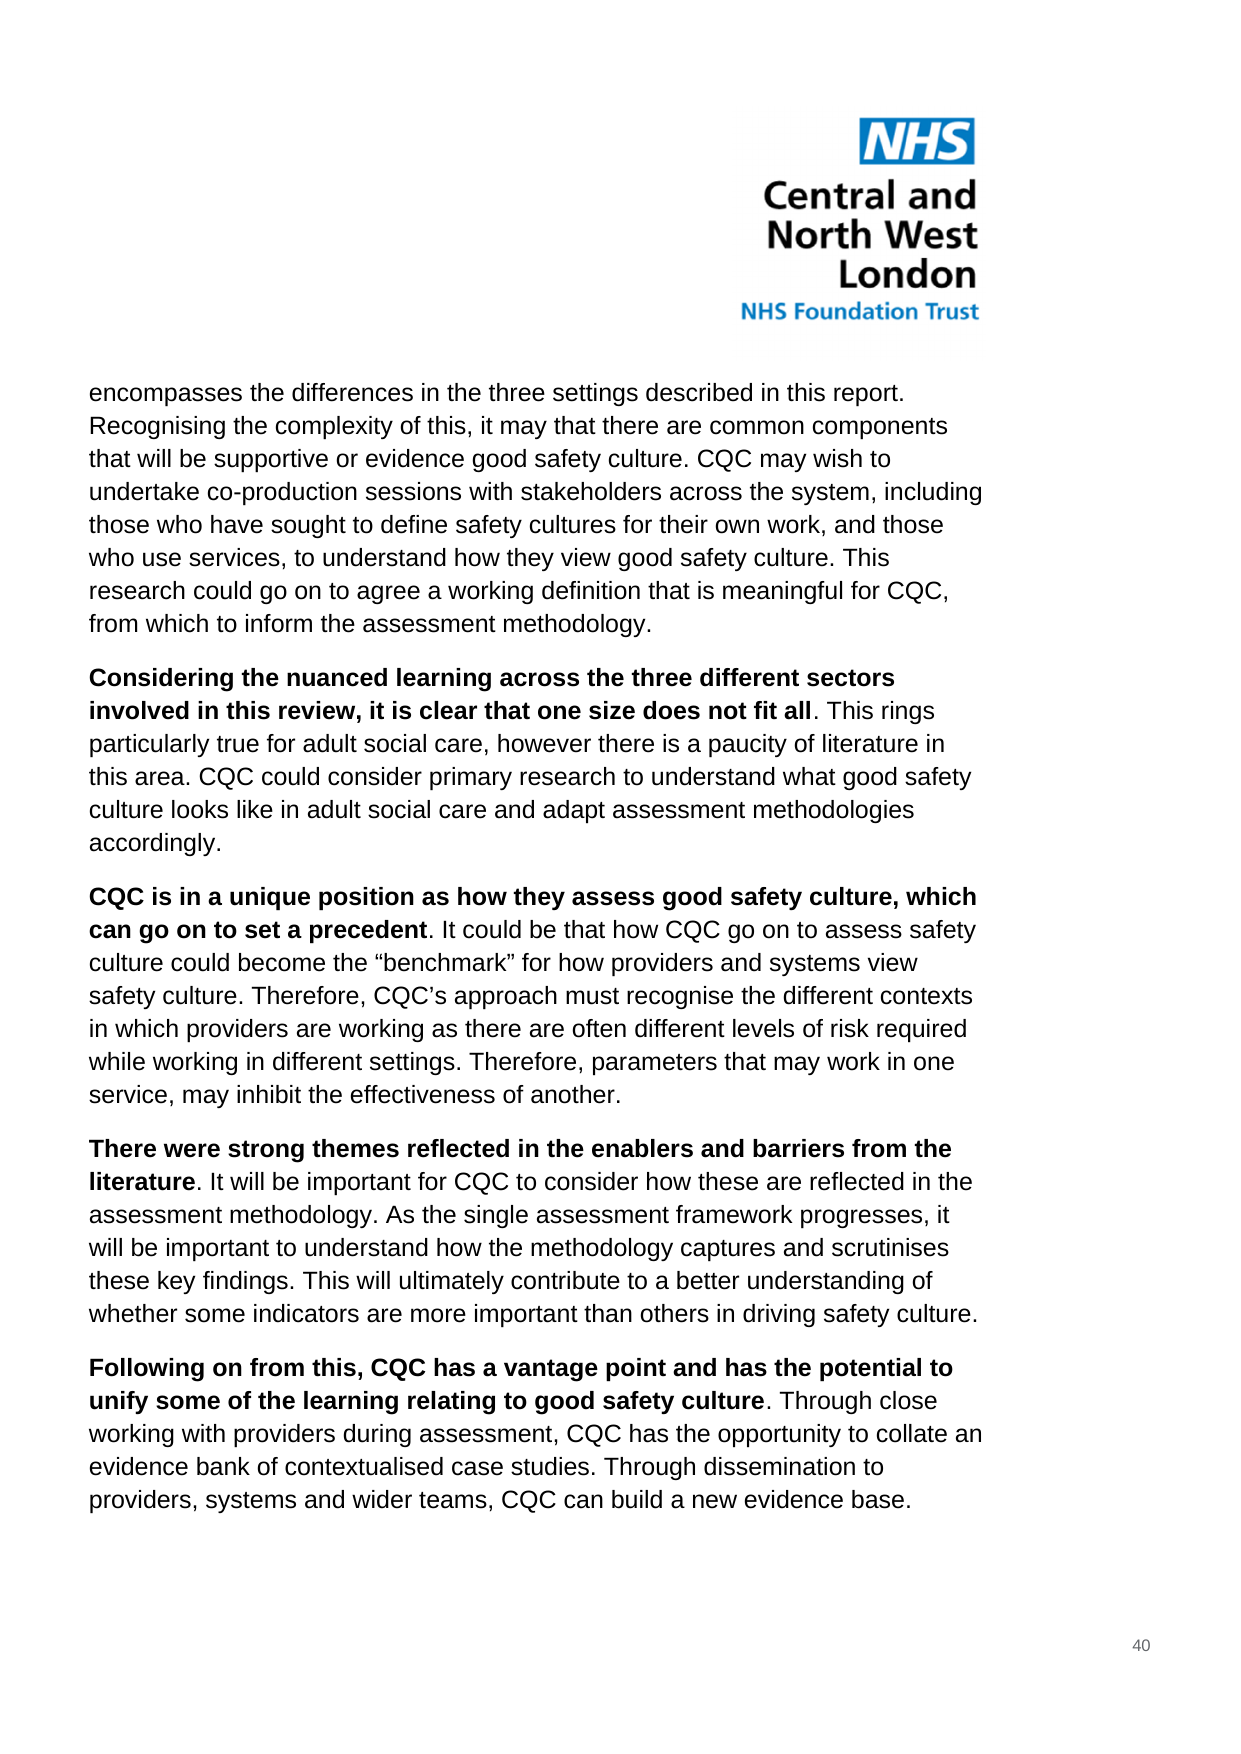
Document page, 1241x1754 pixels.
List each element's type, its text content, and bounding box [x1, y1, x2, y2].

text CQC is in a unique position as how they assess good safety culture, which can go on to set a precedent. It could be that how CQC go on to assess safety culture could become the “benchmark” for how providers and systems view safety culture. Therefore, CQC’s approach must recognise the different contexts in which providers are working as there are often different levels of risk required while working in different settings. Therefore, parameters that may work in one service, may inhibit the effectiveness of another. [89, 882, 986, 1109]
text There were strong themes reflected in the enablers and barriers from the literature. It will be important for CQC to consider how these are reflected in the assessment methodology. As the single assessment framework progresses, it will be important to understand how the methodology captures and scrutinises these key findings. This will ultimately contribute to a better understanding of whether some indicators are more important than others in driving safety culture. [89, 1134, 986, 1328]
text encompasses the differences in the three settings described in this report. Recognising the complexity of this, it may that there are common components that will be supportive or evidence good safety culture. CQC may wish to undertake co-production sessions with stakeholders across the system, including those who have sought to define safety cultures for their own work, and those who use services, to understand how they view good safety culture. This research could go on to agree a working definition that is meaningful for CQC, from which to inform the assessment methodology. [89, 378, 986, 638]
text Considering the nuanced learning across the three different sectors involved in this review, it is clear that one size does not fit all. This rings particularly true for adult social care, however there is a paucity of literature in this area. CQC could consider primary research to understand what good safety culture looks like in adult social care and adapt assessment methodologies accordingly. [89, 663, 986, 857]
text Following on from this, CQC has a vantage point and has the potential to unify some of the learning relating to good safety culture. Through close working with providers during assessment, CQC has the opportunity to collate an evidence bank of contextualised case studies. Through dissemination to providers, systems and wider teams, CQC can build a new evidence base. [89, 1353, 986, 1514]
